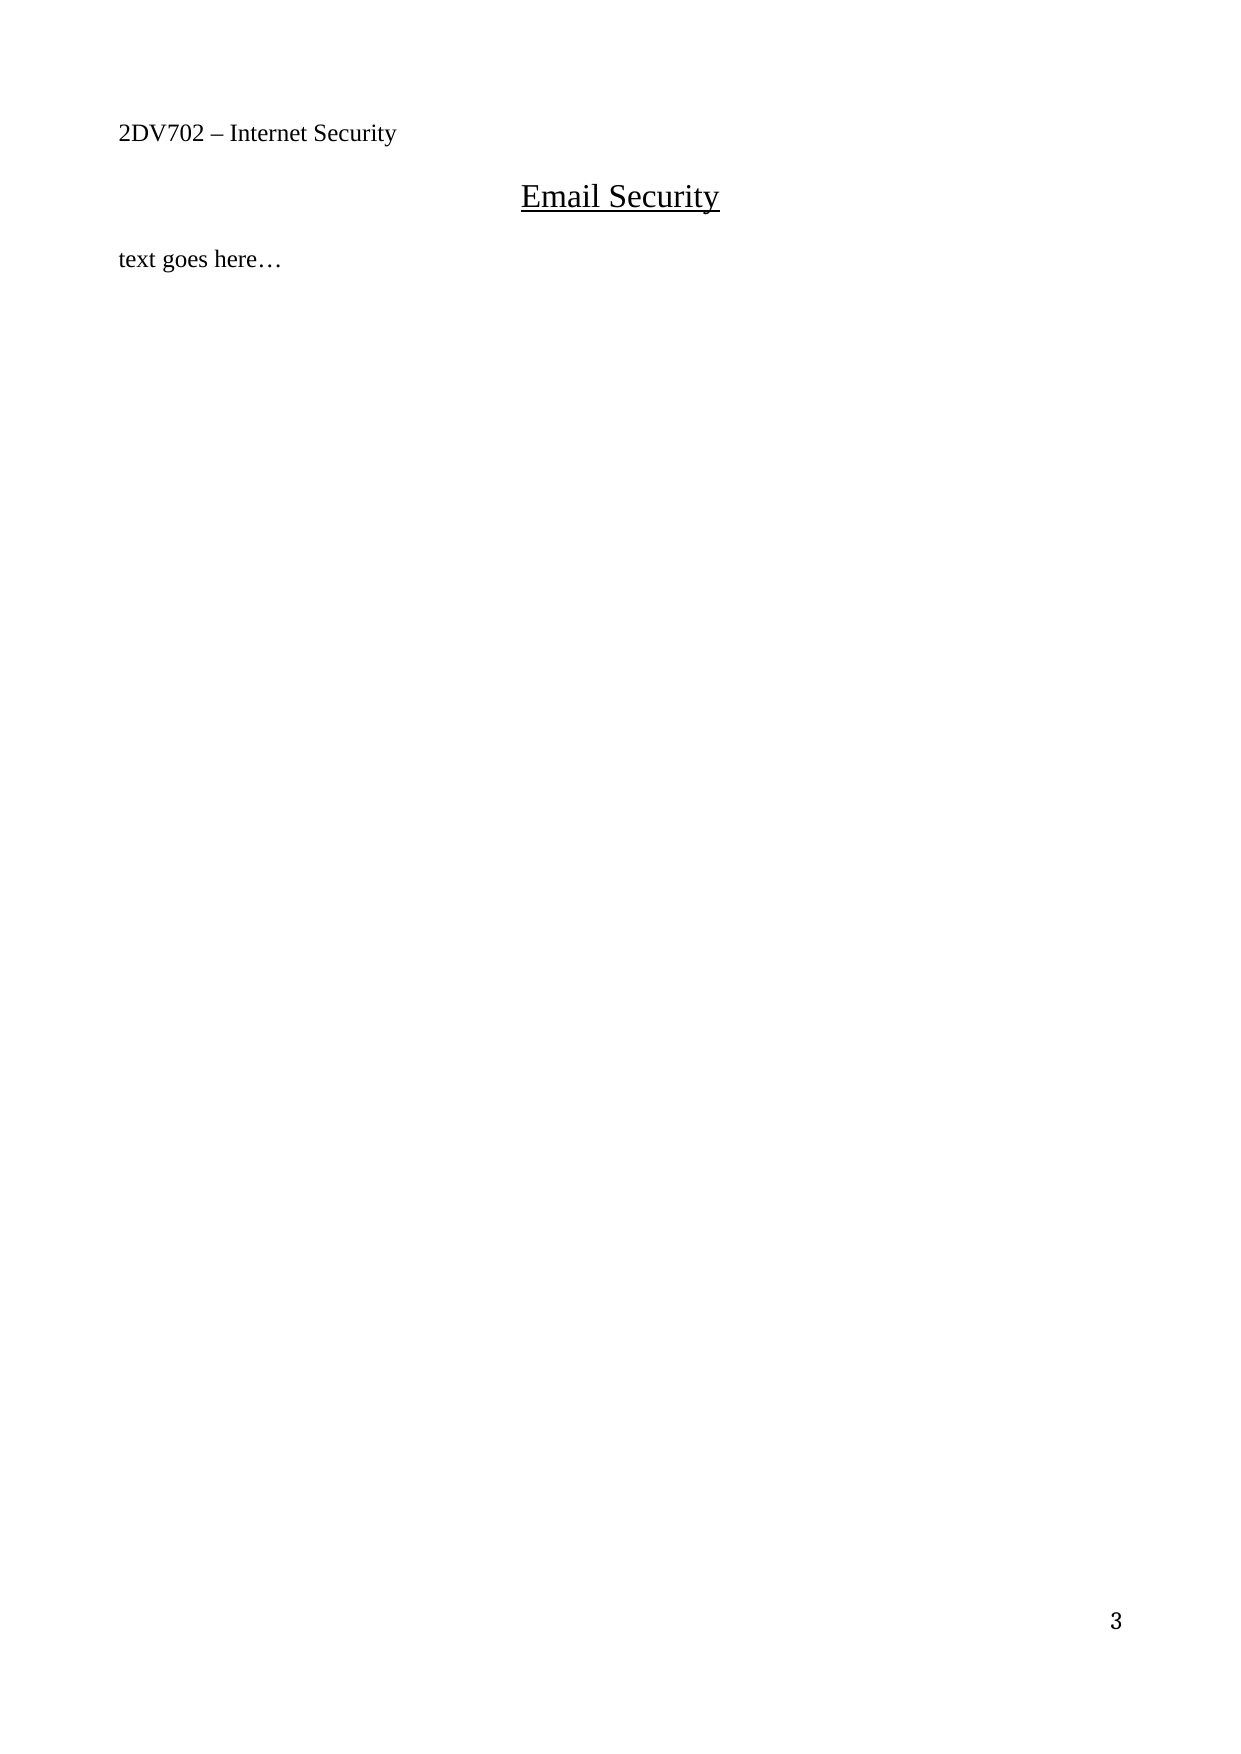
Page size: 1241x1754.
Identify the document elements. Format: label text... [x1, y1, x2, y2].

text text goes here… [118, 244, 1122, 272]
text Email Security [118, 177, 1122, 215]
